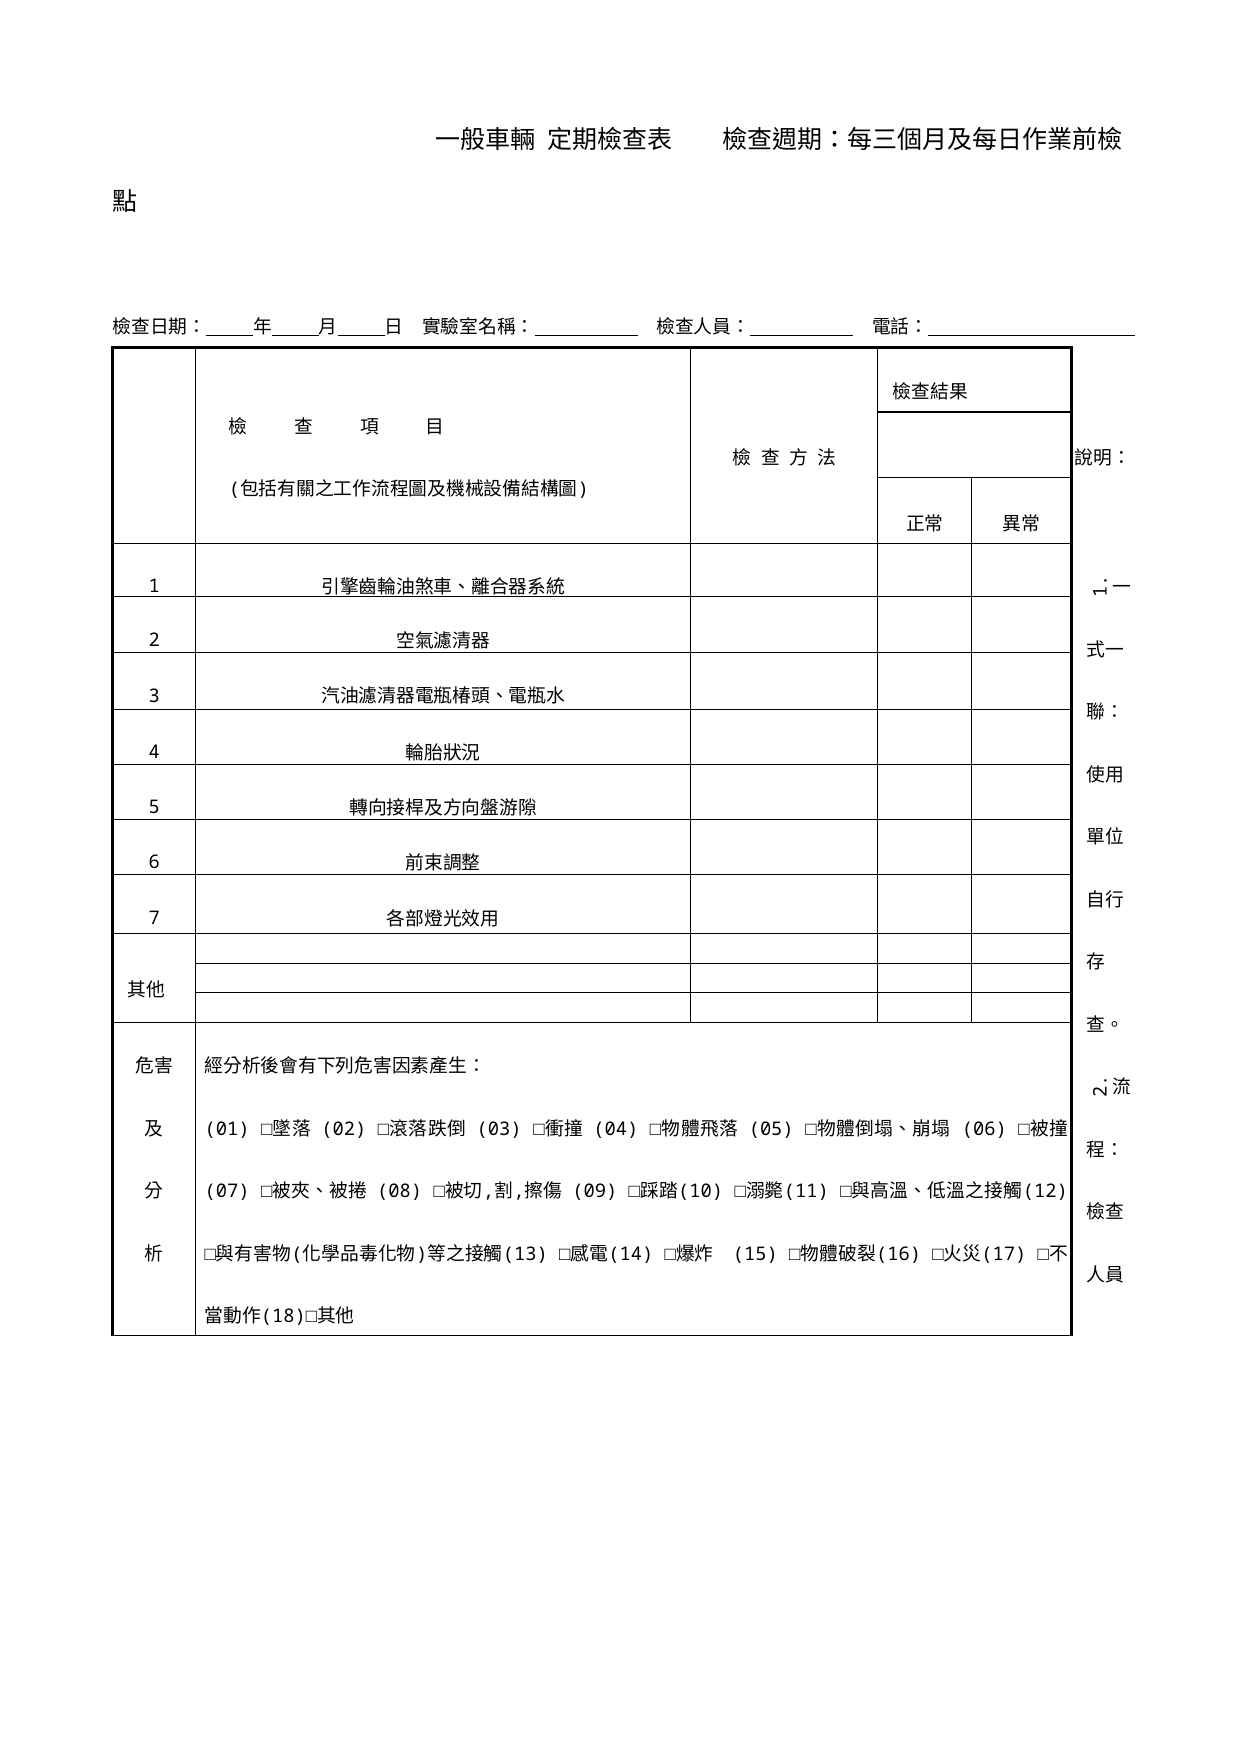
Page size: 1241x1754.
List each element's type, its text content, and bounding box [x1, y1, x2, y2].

table_cell 其他 [114, 934, 195, 1022]
table_cell [972, 597, 1070, 652]
table_cell [878, 993, 971, 1022]
text 一般車輛 定期檢查表 檢查週期：每三個月及每日作業前檢點 [112, 96, 1144, 221]
table_cell [691, 875, 877, 933]
table_header 檢 查 項 目 (包括有關之工作流程圖及機械設備結構圖) [196, 349, 690, 543]
table_cell [972, 934, 1070, 962]
table_cell 轉向接桿及方向盤游隙 [196, 765, 690, 819]
table_cell 3.年度檢查在有效日期內，合格證有標於明顯處 [196, 993, 690, 1022]
table_cell [878, 875, 971, 933]
table_cell [878, 820, 971, 874]
table_cell [691, 934, 877, 962]
table_cell 5 [114, 765, 195, 819]
table_cell [878, 765, 971, 819]
table_cell 正常 [878, 478, 971, 543]
table_cell [691, 653, 877, 709]
table_cell 4 [114, 710, 195, 763]
table_cell [691, 820, 877, 874]
table_cell [972, 653, 1070, 709]
table_cell 1 [114, 544, 195, 596]
table_cell 汽油濾清器電瓶椿頭、電瓶水 [196, 653, 690, 709]
table_cell [972, 544, 1070, 596]
table_cell 2.(非合格操作人員禁止操作)須標示清晰 [196, 964, 690, 992]
table_cell [972, 993, 1070, 1022]
table_cell [691, 765, 877, 819]
table_cell 2 [114, 597, 195, 652]
table_cell 各部燈光效用 [196, 875, 690, 933]
table_cell 異常 [972, 478, 1070, 543]
table_cell 空氣濾清器 [196, 597, 690, 652]
table_cell 經分析後會有下列危害因素產生： (01) □墜落 (02) □滾落跌倒 (03) □衝撞 (04) □物體飛落 (05) □物體倒塌、崩塌 (06) □被撞 (07) □被夾、被捲 (08) □被切,割,擦傷 (09) □踩踏(10) □溺斃(11) □與高溫、低溫之接觸(12) □與有害物(化學品毒化物)等之接觸(13) □感電(14) □爆炸 (15) □物體破裂(16) □火災(17) □不當動作(18)□其他 [196, 1023, 1070, 1335]
table_cell 1.一式一聯：使用單位自行存查。 2.流 程：檢查人員 [1073, 543, 1147, 1335]
table_cell [972, 710, 1070, 763]
table_cell 1.設備通風及照明是否良好 [196, 934, 690, 962]
table_header 說明： [1073, 346, 1147, 543]
table_cell [878, 413, 1070, 477]
table_cell [691, 544, 877, 596]
table_cell [878, 964, 971, 992]
table_cell 7 [114, 875, 195, 933]
table_cell [878, 597, 971, 652]
table_header [114, 349, 195, 543]
table_header 檢 查 方 法 [691, 349, 877, 543]
table_cell [878, 653, 971, 709]
table_cell [972, 820, 1070, 874]
table_cell [878, 544, 971, 596]
table_cell 引擎齒輪油煞車、離合器系統 [196, 544, 690, 596]
table_cell [691, 964, 877, 992]
table_cell 6 [114, 820, 195, 874]
table_cell 輪胎狀況 [196, 710, 690, 763]
table_cell [972, 964, 1070, 992]
table_cell [691, 597, 877, 652]
table_cell [972, 875, 1070, 933]
table_cell [878, 934, 971, 962]
table_cell [691, 993, 877, 1022]
table_cell 危害及 分 析 [114, 1023, 195, 1335]
table_cell 3 [114, 653, 195, 709]
table_header 檢查結果 [878, 349, 1070, 411]
table_cell [972, 765, 1070, 819]
table_cell [878, 710, 971, 763]
table_cell [691, 710, 877, 763]
text 檢查日期： 年 月 日 實驗室名稱： 檢查人員： 電話： [112, 283, 1144, 346]
table_cell 前束調整 [196, 820, 690, 874]
